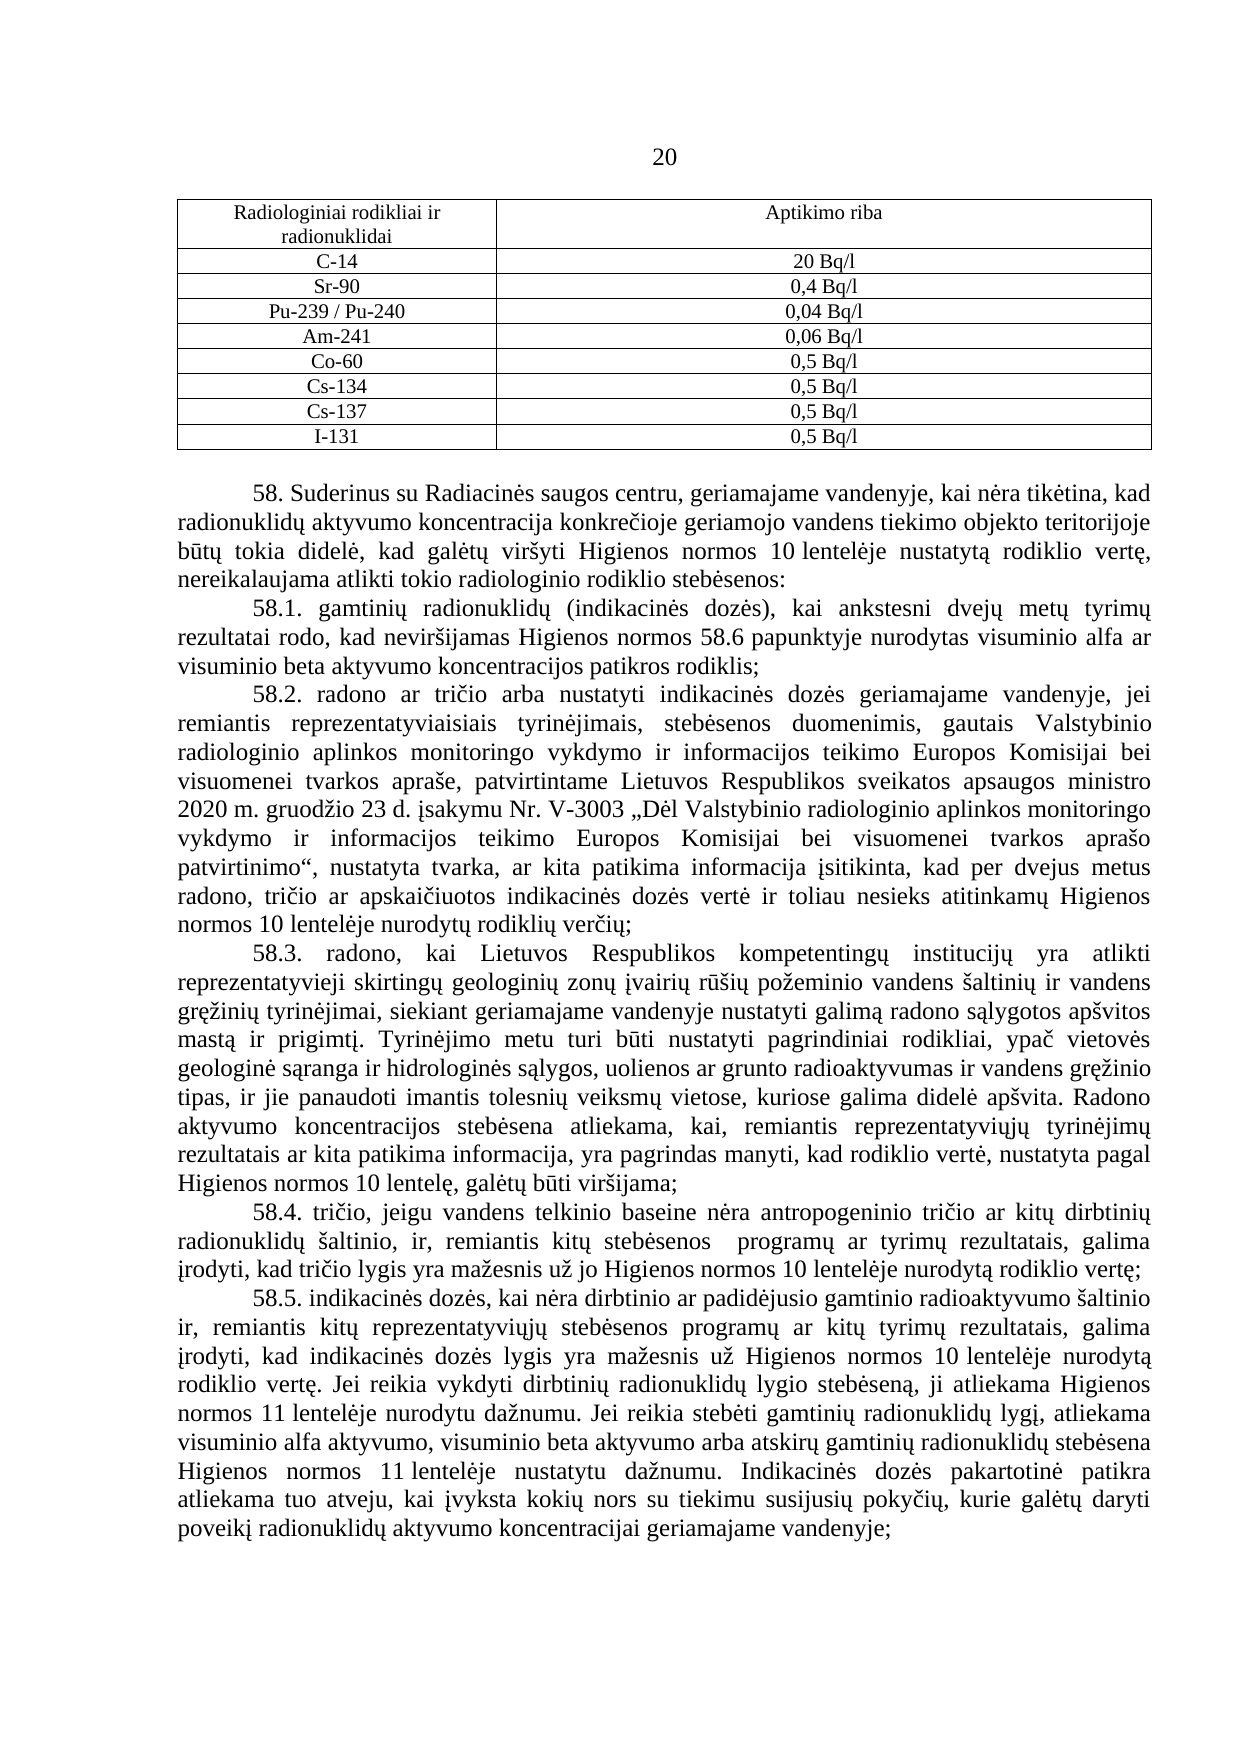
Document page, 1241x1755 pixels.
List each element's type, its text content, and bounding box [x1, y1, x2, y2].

text 58.4. tričio, jeigu vandens telkinio baseine nėra antropogeninio tričio ar kitų dirbtinių radionuklidų šaltinio, ir, remiantis kitų stebėsenos programų ar tyrimų rezultatais, galima įrodyti, kad tričio lygis yra mažesnis už jo Higienos normos 10 lentelėje nurodytą rodiklio vertę; [177, 1197, 1152, 1283]
table_cell Co-60 [178, 349, 496, 373]
table_header Aptikimo riba [497, 200, 1151, 248]
text 58.2. radono ar tričio arba nustatyti indikacinės dozės geriamajame vandenyje, jei remiantis reprezentatyviaisiais tyrinėjimais, stebėsenos duomenimis, gautais Valstybinio radiologinio aplinkos monitoringo vykdymo ir informacijos teikimo Europos Komisijai bei visuomenei tvarkos apraše, patvirtintame Lietuvos Respublikos sveikatos apsaugos ministro 2020 m. gruodžio 23 d. įsakymu Nr. V-3003 „Dėl Valstybinio radiologinio aplinkos monitoringo vykdymo ir informacijos teikimo Europos Komisijai bei visuomenei tvarkos aprašo patvirtinimo“, nustatyta tvarka, ar kita patikima informacija įsitikinta, kad per dvejus metus radono, tričio ar apskaičiuotos indikacinės dozės vertė ir toliau nesieks atitinkamų Higienos normos 10 lentelėje nurodytų rodiklių verčių; [177, 679, 1152, 938]
table_cell 0,4 Bq/l [497, 274, 1151, 298]
text 58.3. radono, kai Lietuvos Respublikos kompetentingų institucijų yra atlikti reprezentatyvieji skirtingų geologinių zonų įvairių rūšių požeminio vandens šaltinių ir vandens gręžinių tyrinėjimai, siekiant geriamajame vandenyje nustatyti galimą radono sąlygotos apšvitos mastą ir prigimtį. Tyrinėjimo metu turi būti nustatyti pagrindiniai rodikliai, ypač vietovės geologinė sąranga ir hidrologinės sąlygos, uolienos ar grunto radioaktyvumas ir vandens gręžinio tipas, ir jie panaudoti imantis tolesnių veiksmų vietose, kuriose galima didelė apšvita. Radono aktyvumo koncentracijos stebėsena atliekama, kai, remiantis reprezentatyviųjų tyrinėjimų rezultatais ar kita patikima informacija, yra pagrindas manyti, kad rodiklio vertė, nustatyta pagal Higienos normos 10 lentelę, galėtų būti viršijama; [177, 938, 1152, 1197]
table_cell 20 Bq/l [497, 249, 1151, 273]
table_cell Cs-137 [178, 399, 496, 423]
text 58.5. indikacinės dozės, kai nėra dirbtinio ar padidėjusio gamtinio radioaktyvumo šaltinio ir, remiantis kitų reprezentatyviųjų stebėsenos programų ar kitų tyrimų rezultatais, galima įrodyti, kad indikacinės dozės lygis yra mažesnis už Higienos normos 10 lentelėje nurodytą rodiklio vertę. Jei reikia vykdyti dirbtinių radionuklidų lygio stebėseną, ji atliekama Higienos normos 11 lentelėje nurodytu dažnumu. Jei reikia stebėti gamtinių radionuklidų lygį, atliekama visuminio alfa aktyvumo, visuminio beta aktyvumo arba atskirų gamtinių radionuklidų stebėsena Higienos normos 11 lentelėje nustatytu dažnumu. Indikacinės dozės pakartotinė patikra atliekama tuo atveju, kai įvyksta kokių nors su tiekimu susijusių pokyčių, kurie galėtų daryti poveikį radionuklidų aktyvumo koncentracijai geriamajame vandenyje; [177, 1283, 1152, 1542]
table_cell 0,04 Bq/l [497, 299, 1151, 323]
table_cell 0,5 Bq/l [497, 399, 1151, 423]
table_cell Pu-239 / Pu-240 [178, 299, 496, 323]
table_cell I-131 [178, 425, 496, 448]
table_cell 0,06 Bq/l [497, 324, 1151, 348]
table_header Radiologiniai rodikliai ir radionuklidai [178, 200, 496, 248]
table_cell Cs-134 [178, 374, 496, 398]
table_cell C-14 [178, 249, 496, 273]
table_cell Sr-90 [178, 274, 496, 298]
table_cell 0,5 Bq/l [497, 349, 1151, 373]
table_cell Am-241 [178, 324, 496, 348]
table_cell 0,5 Bq/l [497, 374, 1151, 398]
text 58.1. gamtinių radionuklidų (indikacinės dozės), kai ankstesni dvejų metų tyrimų rezultatai rodo, kad neviršijamas Higienos normos 58.6 papunktyje nurodytas visuminio alfa ar visuminio beta aktyvumo koncentracijos patikros rodiklis; [177, 593, 1152, 679]
table_cell 0,5 Bq/l [497, 425, 1151, 448]
text 58. Suderinus su Radiacinės saugos centru, geriamajame vandenyje, kai nėra tikėtina, kad radionuklidų aktyvumo koncentracija konkrečioje geriamojo vandens tiekimo objekto teritorijoje būtų tokia didelė, kad galėtų viršyti Higienos normos 10 lentelėje nustatytą rodiklio vertę, nereikalaujama atlikti tokio radiologinio rodiklio stebėsenos: [177, 478, 1152, 593]
